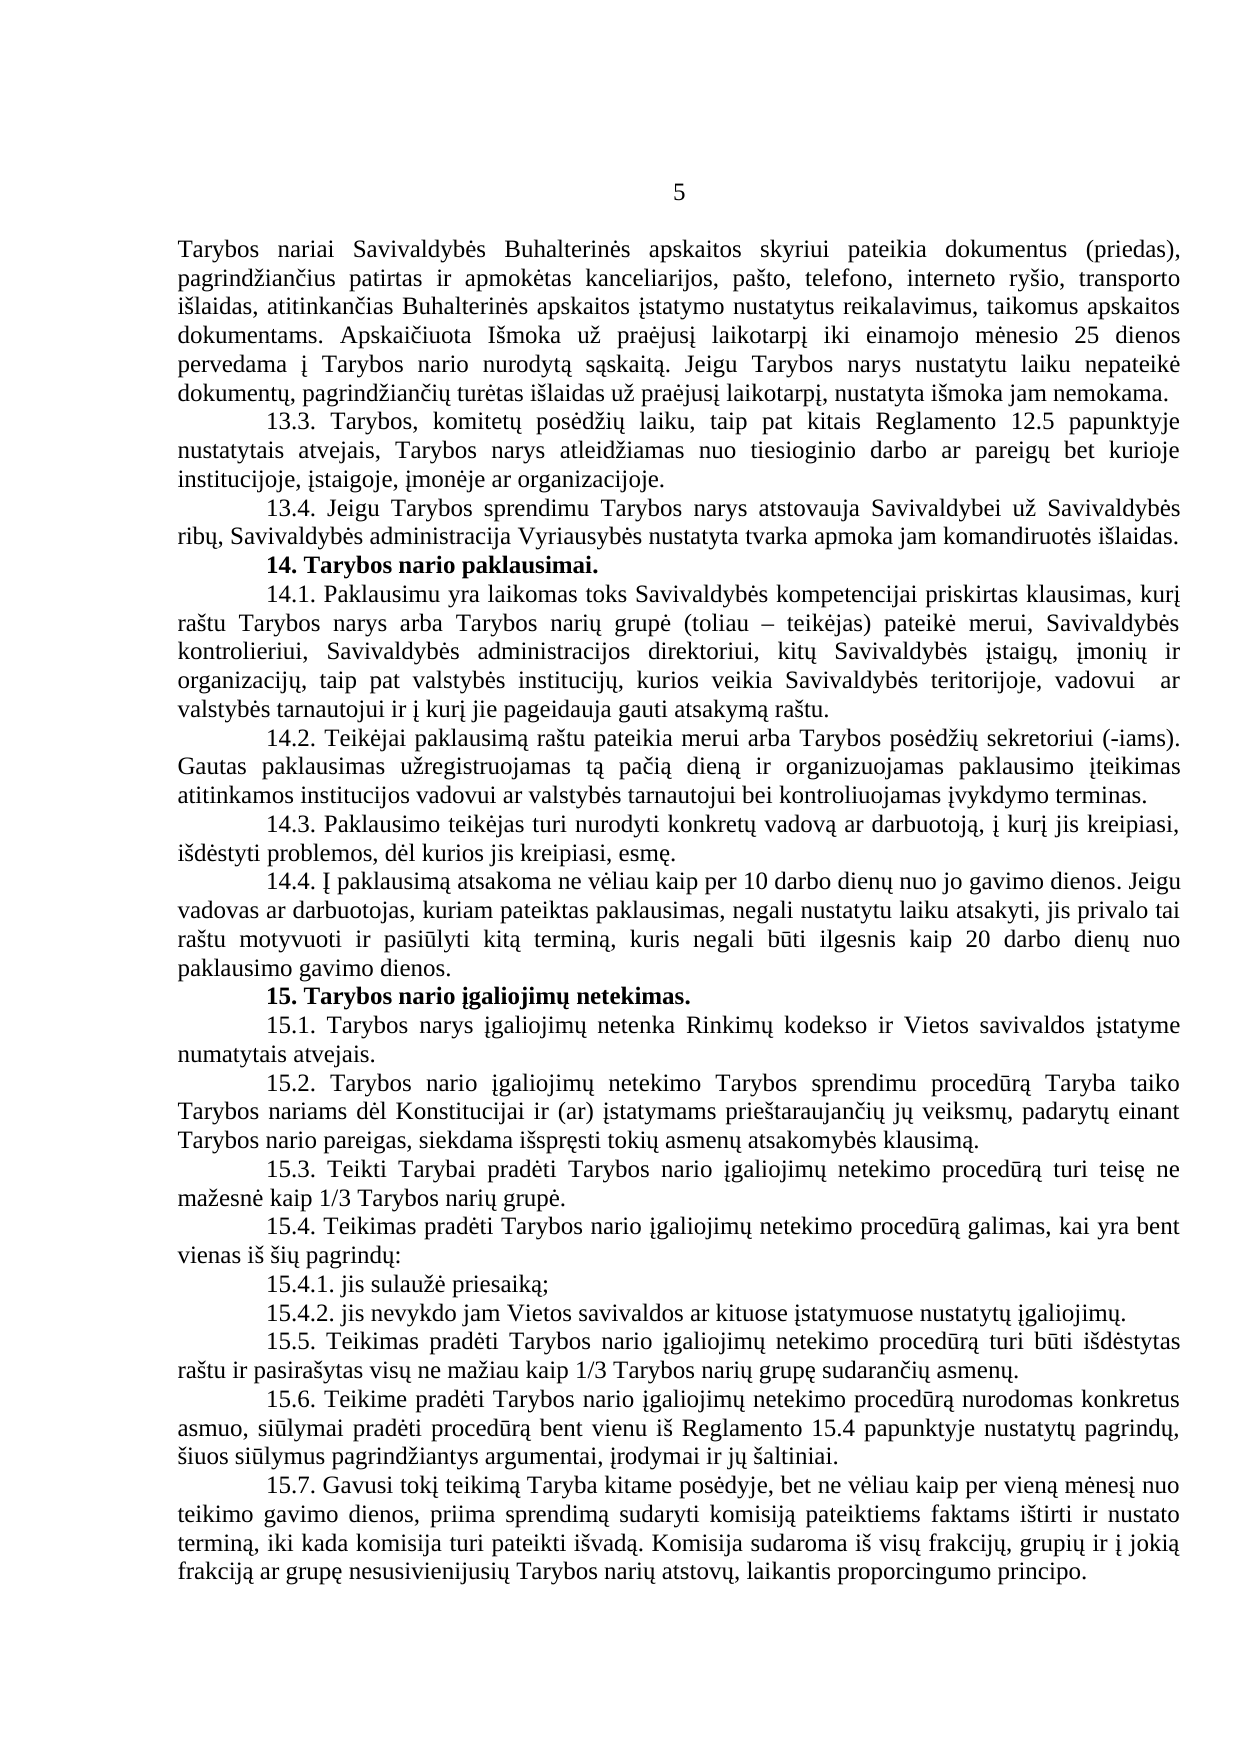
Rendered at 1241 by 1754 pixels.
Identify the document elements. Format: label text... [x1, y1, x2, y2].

text 14.3. Paklausimo teikėjas turi nurodyti konkretų vadovą ar darbuotoją, į kurį jis kreipiasi, išdėstyti problemos, dėl kurios jis kreipiasi, esmę. [177, 809, 1181, 866]
text 14. Tarybos nario paklausimai. [177, 550, 1181, 579]
text 15.3. Teikti Tarybai pradėti Tarybos nario įgaliojimų netekimo procedūrą turi teisę ne mažesnė kaip 1/3 Tarybos narių grupė. [177, 1154, 1181, 1211]
text 15. Tarybos nario įgaliojimų netekimas. [177, 981, 1181, 1010]
text 15.4. Teikimas pradėti Tarybos nario įgaliojimų netekimo procedūrą galimas, kai yra bent vienas iš šių pagrindų: [177, 1211, 1181, 1269]
text 13.4. Jeigu Tarybos sprendimu Tarybos narys atstovauja Savivaldybei už Savivaldybės ribų, Savivaldybės administracija Vyriausybės nustatyta tvarka apmoka jam komandiruotės išlaidas. [177, 493, 1181, 550]
text 13.3. Tarybos, komitetų posėdžių laiku, taip pat kitais Reglamento 12.5 papunktyje nustatytais atvejais, Tarybos narys atleidžiamas nuo tiesioginio darbo ar pareigų bet kurioje institucijoje, įstaigoje, įmonėje ar organizacijoje. [177, 406, 1181, 493]
text 14.1. Paklausimu yra laikomas toks Savivaldybės kompetencijai priskirtas klausimas, kurį raštu Tarybos narys arba Tarybos narių grupė (toliau – teikėjas) pateikė merui, Savivaldybės kontrolieriui, Savivaldybės administracijos direktoriui, kitų Savivaldybės įstaigų, įmonių ir organizacijų, taip pat valstybės institucijų, kurios veikia Savivaldybės teritorijoje, vadovui ar valstybės tarnautojui ir į kurį jie pageidauja gauti atsakymą raštu. [177, 579, 1181, 723]
text 15.4.2. jis nevykdo jam Vietos savivaldos ar kituose įstatymuose nustatytų įgaliojimų. [177, 1298, 1181, 1326]
text 14.2. Teikėjai paklausimą raštu pateikia merui arba Tarybos posėdžių sekretoriui (-iams). Gautas paklausimas užregistruojamas tą pačią dieną ir organizuojamas paklausimo įteikimas atitinkamos institucijos vadovui ar valstybės tarnautojui bei kontroliuojamas įvykdymo terminas. [177, 723, 1181, 809]
text 14.4. Į paklausimą atsakoma ne vėliau kaip per 10 darbo dienų nuo jo gavimo dienos. Jeigu vadovas ar darbuotojas, kuriam pateiktas paklausimas, negali nustatytu laiku atsakyti, jis privalo tai raštu motyvuoti ir pasiūlyti kitą terminą, kuris negali būti ilgesnis kaip 20 darbo dienų nuo paklausimo gavimo dienos. [177, 866, 1181, 981]
text 15.4.1. jis sulaužė priesaiką; [177, 1269, 1181, 1298]
text 15.2. Tarybos nario įgaliojimų netekimo Tarybos sprendimu procedūrą Taryba taiko Tarybos nariams dėl Konstitucijai ir (ar) įstatymams prieštaraujančių jų veiksmų, padarytų einant Tarybos nario pareigas, siekdama išspręsti tokių asmenų atsakomybės klausimą. [177, 1068, 1181, 1154]
text 15.5. Teikimas pradėti Tarybos nario įgaliojimų netekimo procedūrą turi būti išdėstytas raštu ir pasirašytas visų ne mažiau kaip 1/3 Tarybos narių grupę sudarančių asmenų. [177, 1326, 1181, 1384]
text 15.7. Gavusi tokį teikimą Taryba kitame posėdyje, bet ne vėliau kaip per vieną mėnesį nuo teikimo gavimo dienos, priima sprendimą sudaryti komisiją pateiktiems faktams ištirti ir nustato terminą, iki kada komisija turi pateikti išvadą. Komisija sudaroma iš visų frakcijų, grupių ir į jokią frakciją ar grupę nesusivienijusių Tarybos narių atstovų, laikantis proporcingumo principo. [177, 1470, 1181, 1585]
text Tarybos nariai Savivaldybės Buhalterinės apskaitos skyriui pateikia dokumentus (priedas), pagrindžiančius patirtas ir apmokėtas kanceliarijos, pašto, telefono, interneto ryšio, transporto išlaidas, atitinkančias Buhalterinės apskaitos įstatymo nustatytus reikalavimus, taikomus apskaitos dokumentams. Apskaičiuota Išmoka už praėjusį laikotarpį iki einamojo mėnesio 25 dienos pervedama į Tarybos nario nurodytą sąskaitą. Jeigu Tarybos narys nustatytu laiku nepateikė dokumentų, pagrindžiančių turėtas išlaidas už praėjusį laikotarpį, nustatyta išmoka jam nemokama. [177, 234, 1181, 406]
text 15.6. Teikime pradėti Tarybos nario įgaliojimų netekimo procedūrą nurodomas konkretus asmuo, siūlymai pradėti procedūrą bent vienu iš Reglamento 15.4 papunktyje nustatytų pagrindų, šiuos siūlymus pagrindžiantys argumentai, įrodymai ir jų šaltiniai. [177, 1384, 1181, 1470]
text 15.1. Tarybos narys įgaliojimų netenka Rinkimų kodekso ir Vietos savivaldos įstatyme numatytais atvejais. [177, 1010, 1181, 1068]
